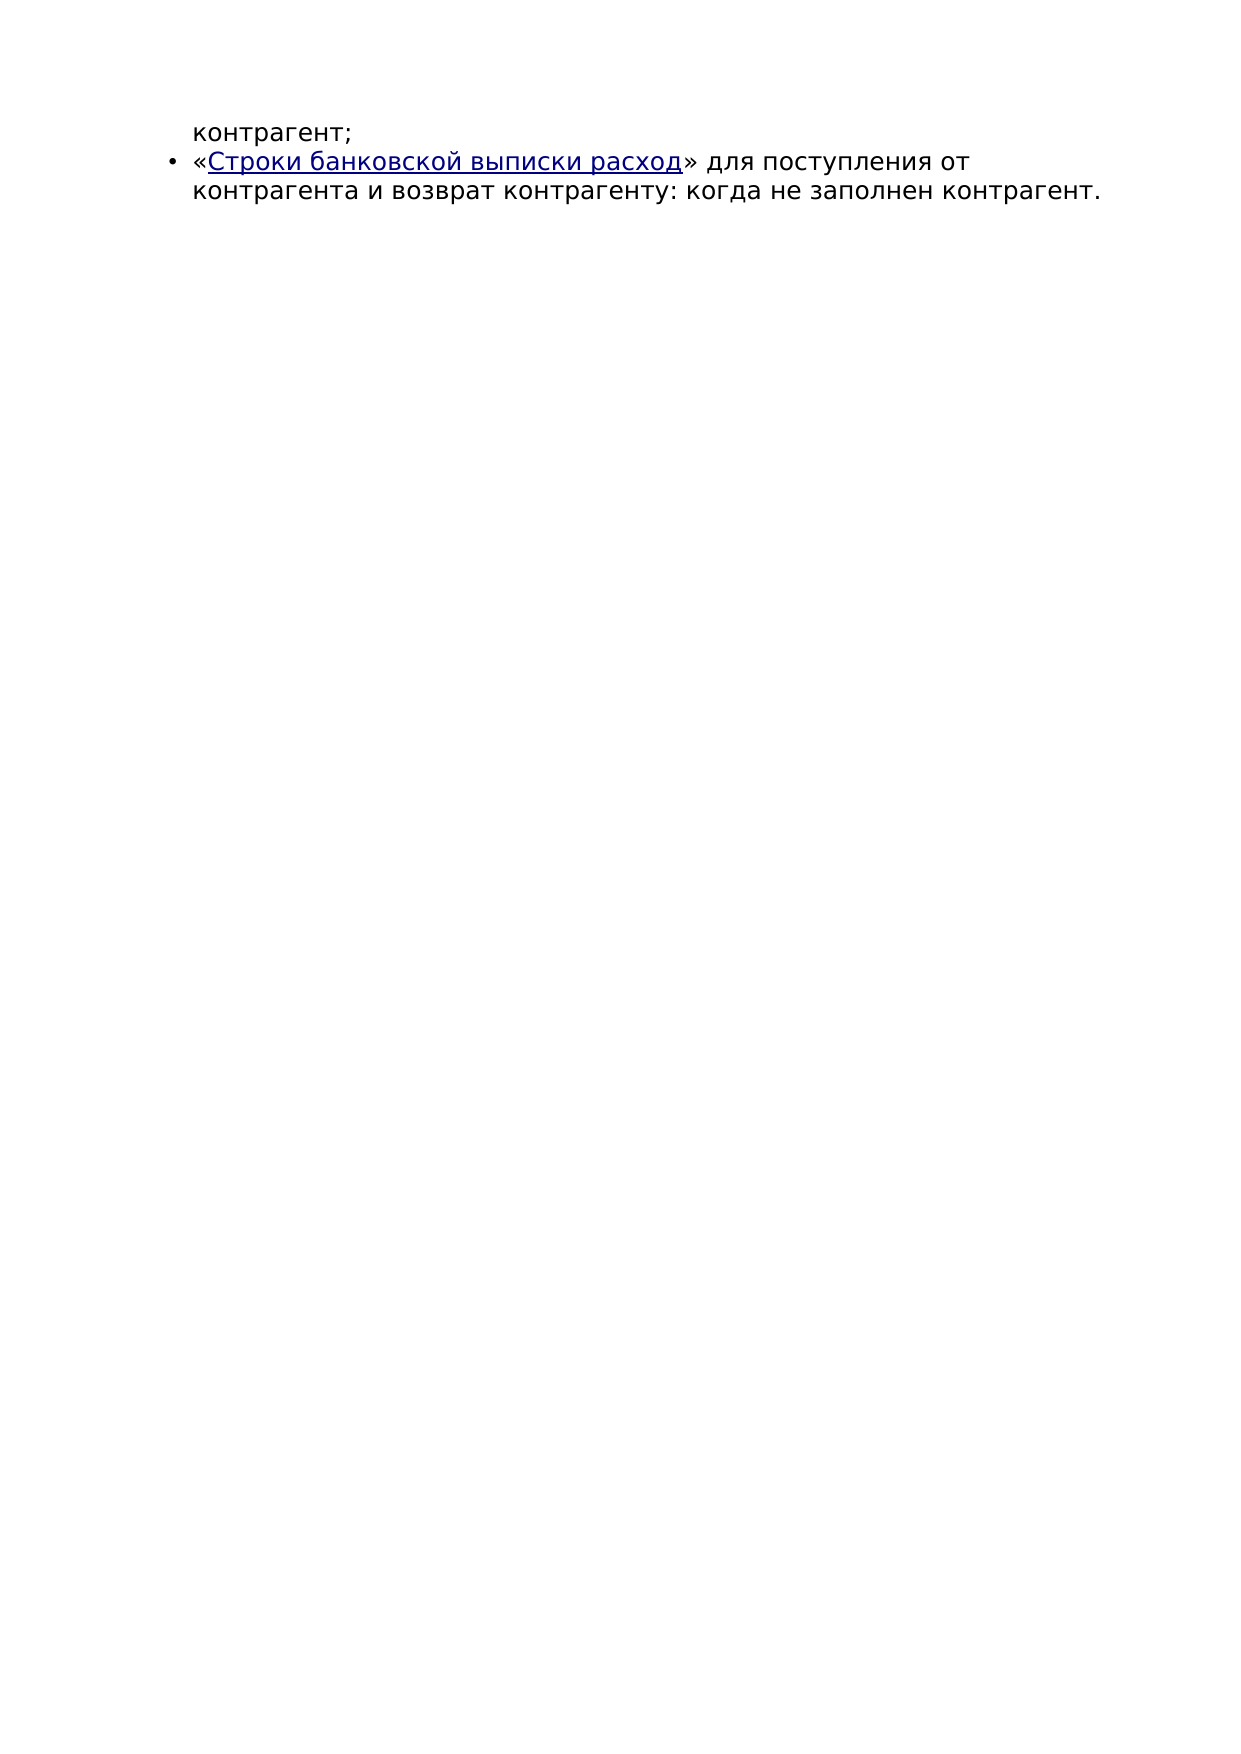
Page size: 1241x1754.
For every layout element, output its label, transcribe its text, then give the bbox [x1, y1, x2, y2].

list контрагент; [177, 118, 1122, 147]
list «Строки банковской выписки расход» для поступления от контрагента и возврат контрагенту: когда не заполнен контрагент. [177, 147, 1122, 206]
